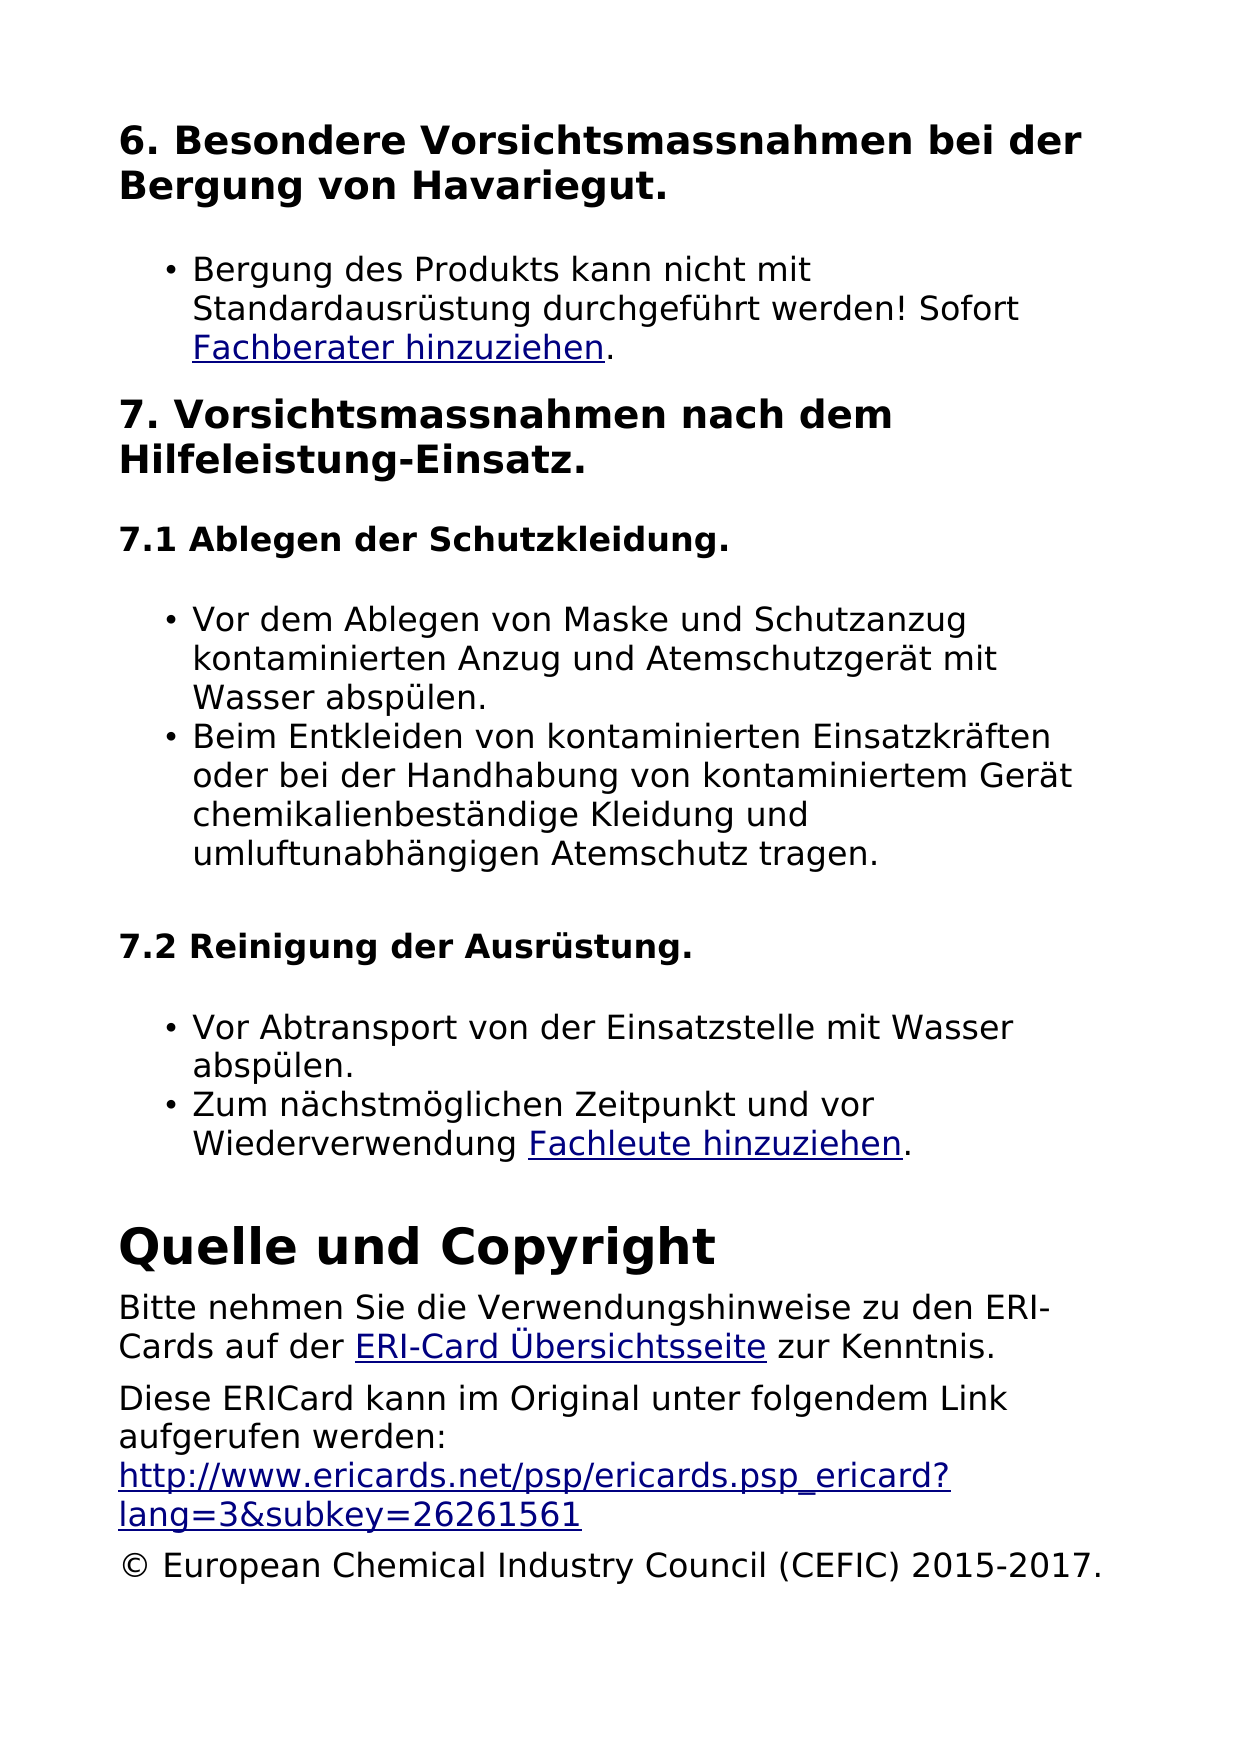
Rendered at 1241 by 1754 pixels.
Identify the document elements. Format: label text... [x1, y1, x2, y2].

subtitle 7.1 Ablegen der Schutzkleidung. [118, 520, 1122, 559]
text Bitte nehmen Sie die Verwendungshinweise zu den ERI-Cards auf der ERI-Card Übersichtsseite zur Kenntnis. [118, 1289, 1122, 1366]
subtitle Quelle und Copyright [118, 1218, 1122, 1276]
text Diese ERICard kann im Original unter folgendem Link aufgerufen werden: http://www.ericards.net/psp/ericards.psp_ericard?lang=3&subkey=26261561 [118, 1379, 1122, 1534]
subtitle 7. Vorsichtsmassnahmen nach dem Hilfeleistung-Einsatz. [118, 392, 1122, 482]
list Zum nächstmöglichen Zeitpunkt und vor Wiederverwendung Fachleute hinzuziehen. [177, 1086, 1122, 1163]
subtitle 7.2 Reinigung der Ausrüstung. [118, 927, 1122, 966]
list Beim Entkleiden von kontaminierten Einsatzkräften oder bei der Handhabung von kontaminiertem Gerät chemikalienbeständige Kleidung und umluftunabhängigen Atemschutz tragen. [177, 717, 1122, 873]
list Bergung des Produkts kann nicht mit Standardausrüstung durchgeführt werden! Sofort Fachberater hinzuziehen. [177, 251, 1122, 367]
list Vor Abtransport von der Einsatzstelle mit Wasser abspülen. [177, 1008, 1122, 1086]
list Vor dem Ablegen von Maske und Schutzanzug kontaminierten Anzug und Atemschutzgerät mit Wasser abspülen. [177, 601, 1122, 717]
subtitle 6. Besondere Vorsichtsmassnahmen bei der Bergung von Havariegut. [118, 118, 1122, 208]
text © European Chemical Industry Council (CEFIC) 2015-2017. [118, 1547, 1122, 1586]
